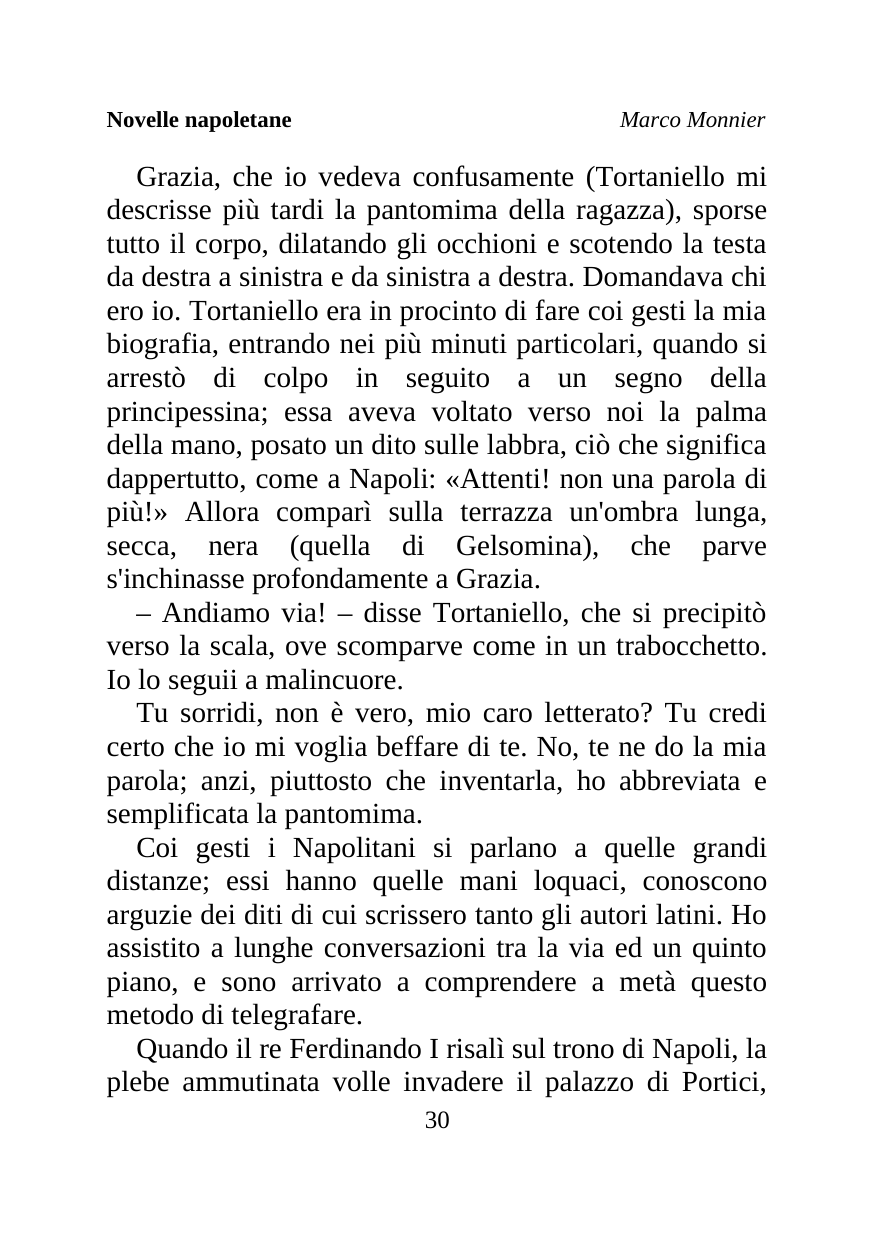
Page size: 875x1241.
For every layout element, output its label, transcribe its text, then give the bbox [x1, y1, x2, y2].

text Coi gesti i Napolitani si parlano a quelle grandi distanze; essi hanno quelle mani loquaci, conoscono arguzie dei diti di cui scrissero tanto gli autori latini. Ho assistito a lunghe conversazioni tra la via ed un quinto piano, e sono arrivato a comprendere a metà questo metodo di telegrafare. [106, 830, 768, 1031]
text – Andiamo via! – disse Tortaniello, che si precipitò verso la scala, ove scomparve come in un trabocchetto. Io lo seguii a malincuore. [106, 595, 768, 696]
text Tu sorridi, non è vero, mio caro letterato? Tu credi certo che io mi voglia beffare di te. No, te ne do la mia parola; anzi, piuttosto che inventarla, ho abbreviata e semplificata la pantomima. [106, 696, 768, 830]
text Grazia, che io vedeva confusamente (Tortaniello mi descrisse più tardi la pantomima della ragazza), sporse tutto il corpo, dilatando gli occhioni e scotendo la testa da destra a sinistra e da sinistra a destra. Domandava chi ero io. Tortaniello era in procinto di fare coi gesti la mia biografia, entrando nei più minuti particolari, quando si arrestò di colpo in seguito a un segno della principessina; essa aveva voltato verso noi la palma della mano, posato un dito sulle labbra, ciò che significa dappertutto, come a Napoli: «Attenti! non una parola di più!» Allora comparì sulla terrazza un'ombra lunga, secca, nera (quella di Gelsomina), che parve s'inchinasse profondamente a Grazia. [106, 159, 768, 595]
text Quando il re Ferdinando I risalì sul trono di Napoli, la plebe ammutinata volle invadere il palazzo di Portici, [106, 1031, 768, 1098]
